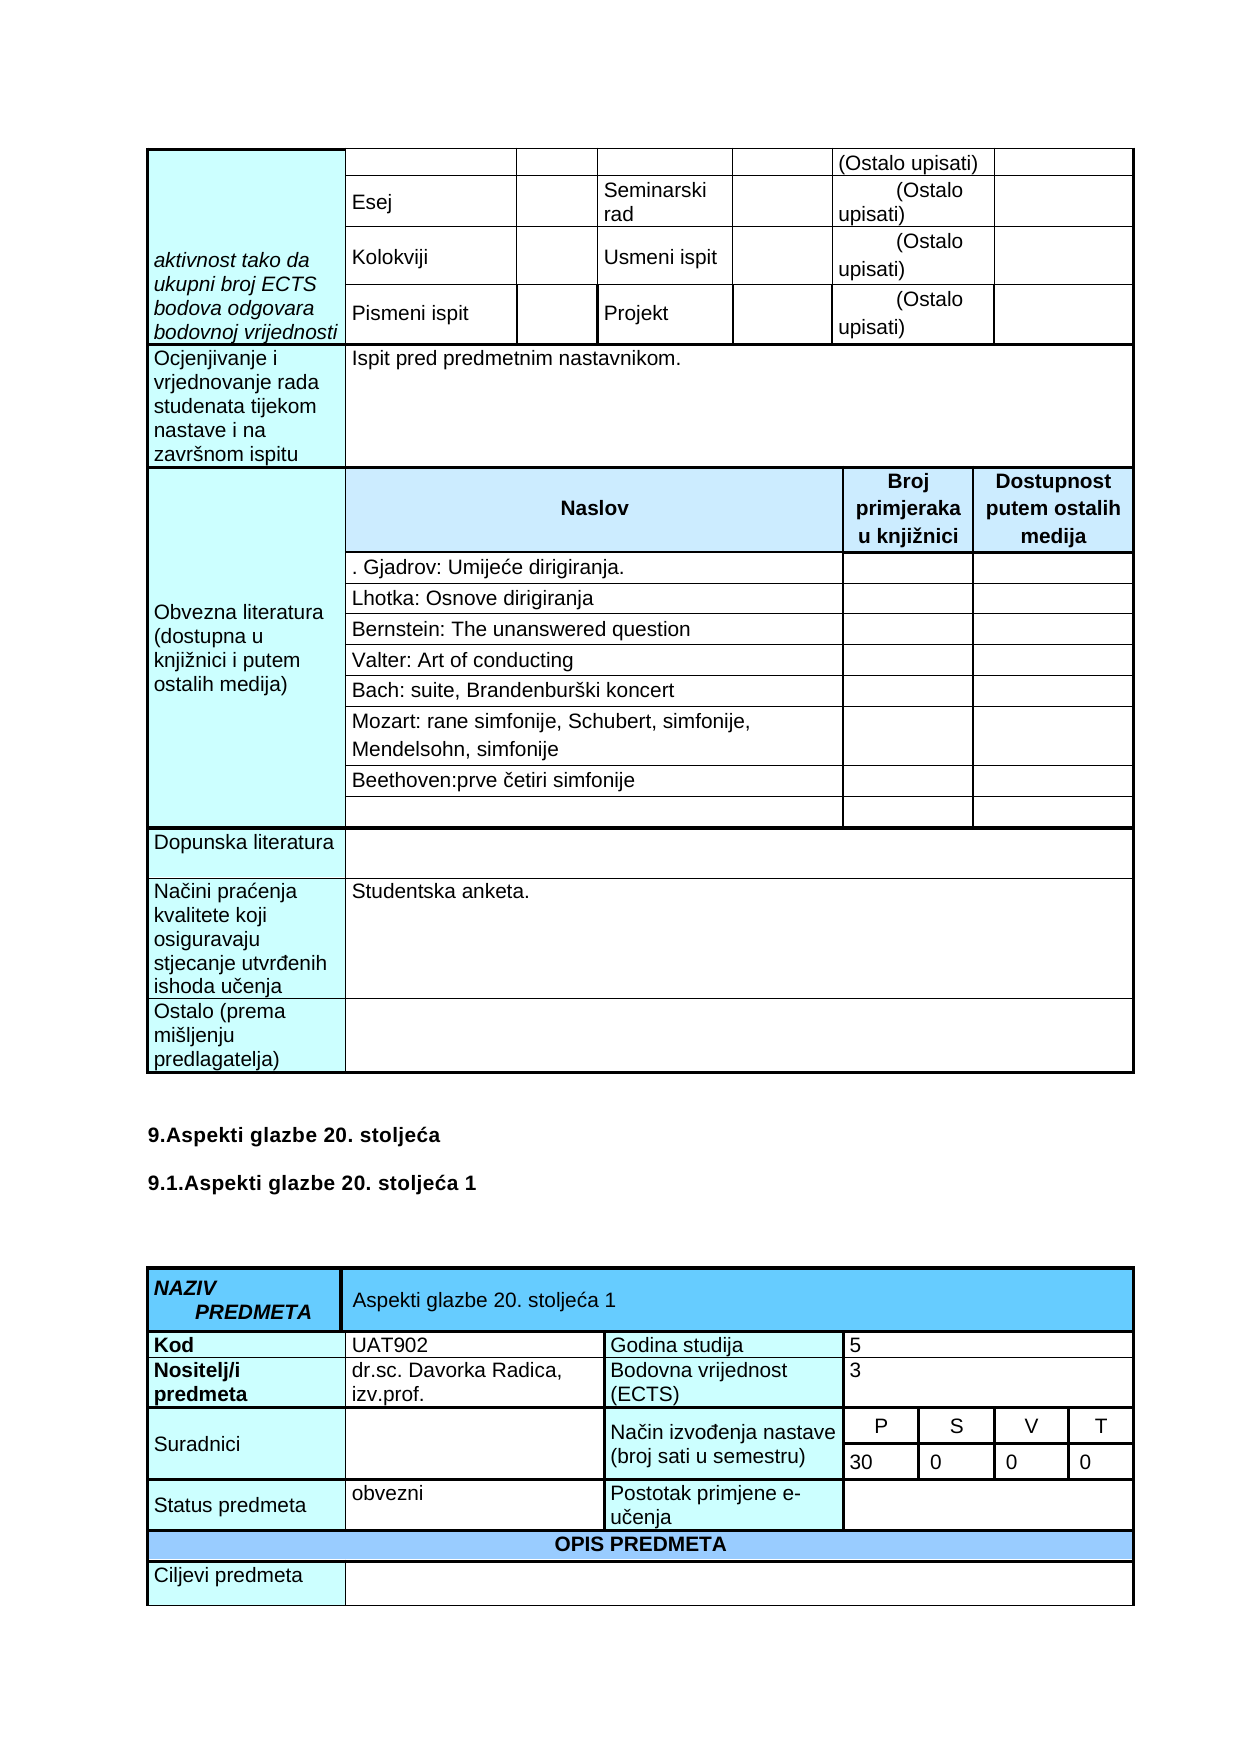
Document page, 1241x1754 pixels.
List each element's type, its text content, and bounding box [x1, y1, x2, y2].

table_cell [974, 766, 1132, 796]
table_cell Usmeni ispit [598, 227, 732, 284]
table_header Aspekti glazbe 20. stoljeća 1 [343, 1270, 1132, 1330]
table_cell V [996, 1409, 1067, 1442]
table_cell [517, 149, 597, 175]
table_cell [844, 614, 972, 644]
table_cell Seminarski rad [598, 176, 732, 226]
table_cell 3 [845, 1358, 1132, 1406]
table_cell [974, 797, 1132, 826]
table_cell [974, 614, 1132, 644]
table_cell Kod [149, 1333, 345, 1357]
table_cell Suradnici [149, 1409, 345, 1478]
table_cell Ostalo (prema mišljenju predlagatelja) [149, 999, 345, 1071]
table_cell Valter: Art of conducting [346, 645, 842, 675]
text 9.Aspekti glazbe 20. stoljeća [148, 1123, 1093, 1147]
table_cell Nositelj/i predmeta [149, 1358, 345, 1406]
table_cell Mozart: rane simfonije, Schubert, simfonije, Mendelsohn, simfonije [346, 707, 842, 764]
table_cell [734, 285, 831, 343]
table_cell [844, 584, 972, 613]
table_cell Bodovna vrijednost (ECTS) [606, 1358, 842, 1406]
table_cell [995, 149, 1132, 175]
table_cell [844, 707, 972, 764]
table_cell Godina studija [606, 1333, 842, 1357]
table_cell 30 [845, 1445, 917, 1478]
table_cell Načini praćenja kvalitete koji osiguravaju stjecanje utvrđenih ishoda učenja [149, 879, 345, 998]
table_cell Bach: suite, Brandenburški koncert [346, 676, 842, 706]
table_cell Esej [346, 176, 516, 226]
table_cell [974, 554, 1132, 582]
table_cell P [845, 1409, 917, 1442]
table_cell . Gjadrov: Umijeće dirigiranja. [346, 553, 842, 582]
table_cell Dostupnost putem ostalih medija [974, 469, 1132, 551]
table_cell UAT902 [346, 1333, 603, 1357]
table_cell Obvezna literatura (dostupna u knjižnici i putem ostalih medija) [149, 469, 345, 826]
table_cell [346, 999, 1132, 1071]
table_cell S [920, 1409, 993, 1442]
table_cell Status predmeta [149, 1481, 345, 1529]
table_cell [974, 676, 1132, 706]
table_cell (Ostalo upisati) [833, 149, 994, 175]
table_cell [844, 554, 972, 582]
table_header NAZIV PREDMETA [149, 1270, 339, 1330]
table_cell [346, 830, 1132, 877]
table_cell Studentska anketa. [346, 879, 1132, 998]
table_cell OPIS PREDMETA [149, 1532, 1132, 1559]
table_cell [844, 766, 972, 796]
table_cell [974, 707, 1132, 764]
table_cell Naslov [346, 469, 842, 551]
table_cell [845, 1481, 1132, 1529]
table_cell [995, 176, 1132, 226]
table_cell [346, 1563, 1132, 1605]
table_cell [844, 676, 972, 706]
table_cell [844, 645, 972, 675]
table_cell [346, 1409, 603, 1478]
table_cell [346, 797, 842, 826]
table_cell [517, 176, 597, 226]
table_cell obvezni [346, 1481, 603, 1529]
table_cell [733, 227, 832, 284]
table_cell Dopunska literatura [149, 830, 345, 877]
table_cell Pismeni ispit [346, 285, 516, 343]
table_cell [598, 149, 732, 175]
table_cell Kolokviji [346, 227, 516, 284]
table_cell [974, 645, 1132, 675]
table_cell (Ostalo upisati) [833, 227, 994, 284]
table_cell 0 [920, 1445, 993, 1478]
table_cell [995, 285, 1132, 343]
table_cell [733, 149, 832, 175]
table_cell [346, 149, 516, 175]
table_cell [995, 227, 1132, 284]
table_cell [844, 797, 972, 826]
table_cell Bernstein: The unanswered question [346, 614, 842, 644]
text 9.1.Aspekti glazbe 20. stoljeća 1 [148, 1171, 1093, 1194]
table_cell Lhotka: Osnove dirigiranja [346, 584, 842, 613]
table_cell Ocjenjivanje i vrjednovanje rada studenata tijekom nastave i na završnom ispitu [149, 346, 345, 466]
table_cell Projekt [599, 285, 732, 343]
table_cell 0 [1070, 1445, 1132, 1478]
table_cell Broj primjeraka u knjižnici [844, 469, 972, 551]
table_cell 5 [845, 1333, 1132, 1357]
table_cell (Ostalo upisati) [833, 285, 993, 343]
table_cell Postotak primjene e-učenja [606, 1481, 842, 1529]
table_cell [518, 285, 596, 343]
table_cell [517, 227, 597, 284]
table_cell [733, 176, 832, 226]
table_cell Ciljevi predmeta [149, 1563, 345, 1605]
table_cell Ispit pred predmetnim nastavnikom. [346, 346, 1132, 466]
table_cell [974, 584, 1132, 613]
table_cell 0 [996, 1445, 1067, 1478]
table_cell Praćenje rada studenata (upisati udio u ECTS bodovima za svaku aktivnost tako da ukupni broj ECTS bodova odgovara bodovnoj vrijednosti predmeta): [149, 151, 345, 343]
table_cell Beethoven:prve četiri simfonije [346, 766, 842, 796]
table_cell (Ostalo upisati) [833, 176, 994, 226]
table_cell Način izvođenja nastave (broj sati u semestru) [606, 1409, 842, 1478]
table_cell dr.sc. Davorka Radica, izv.prof. [346, 1358, 603, 1406]
table_cell T [1070, 1409, 1132, 1442]
